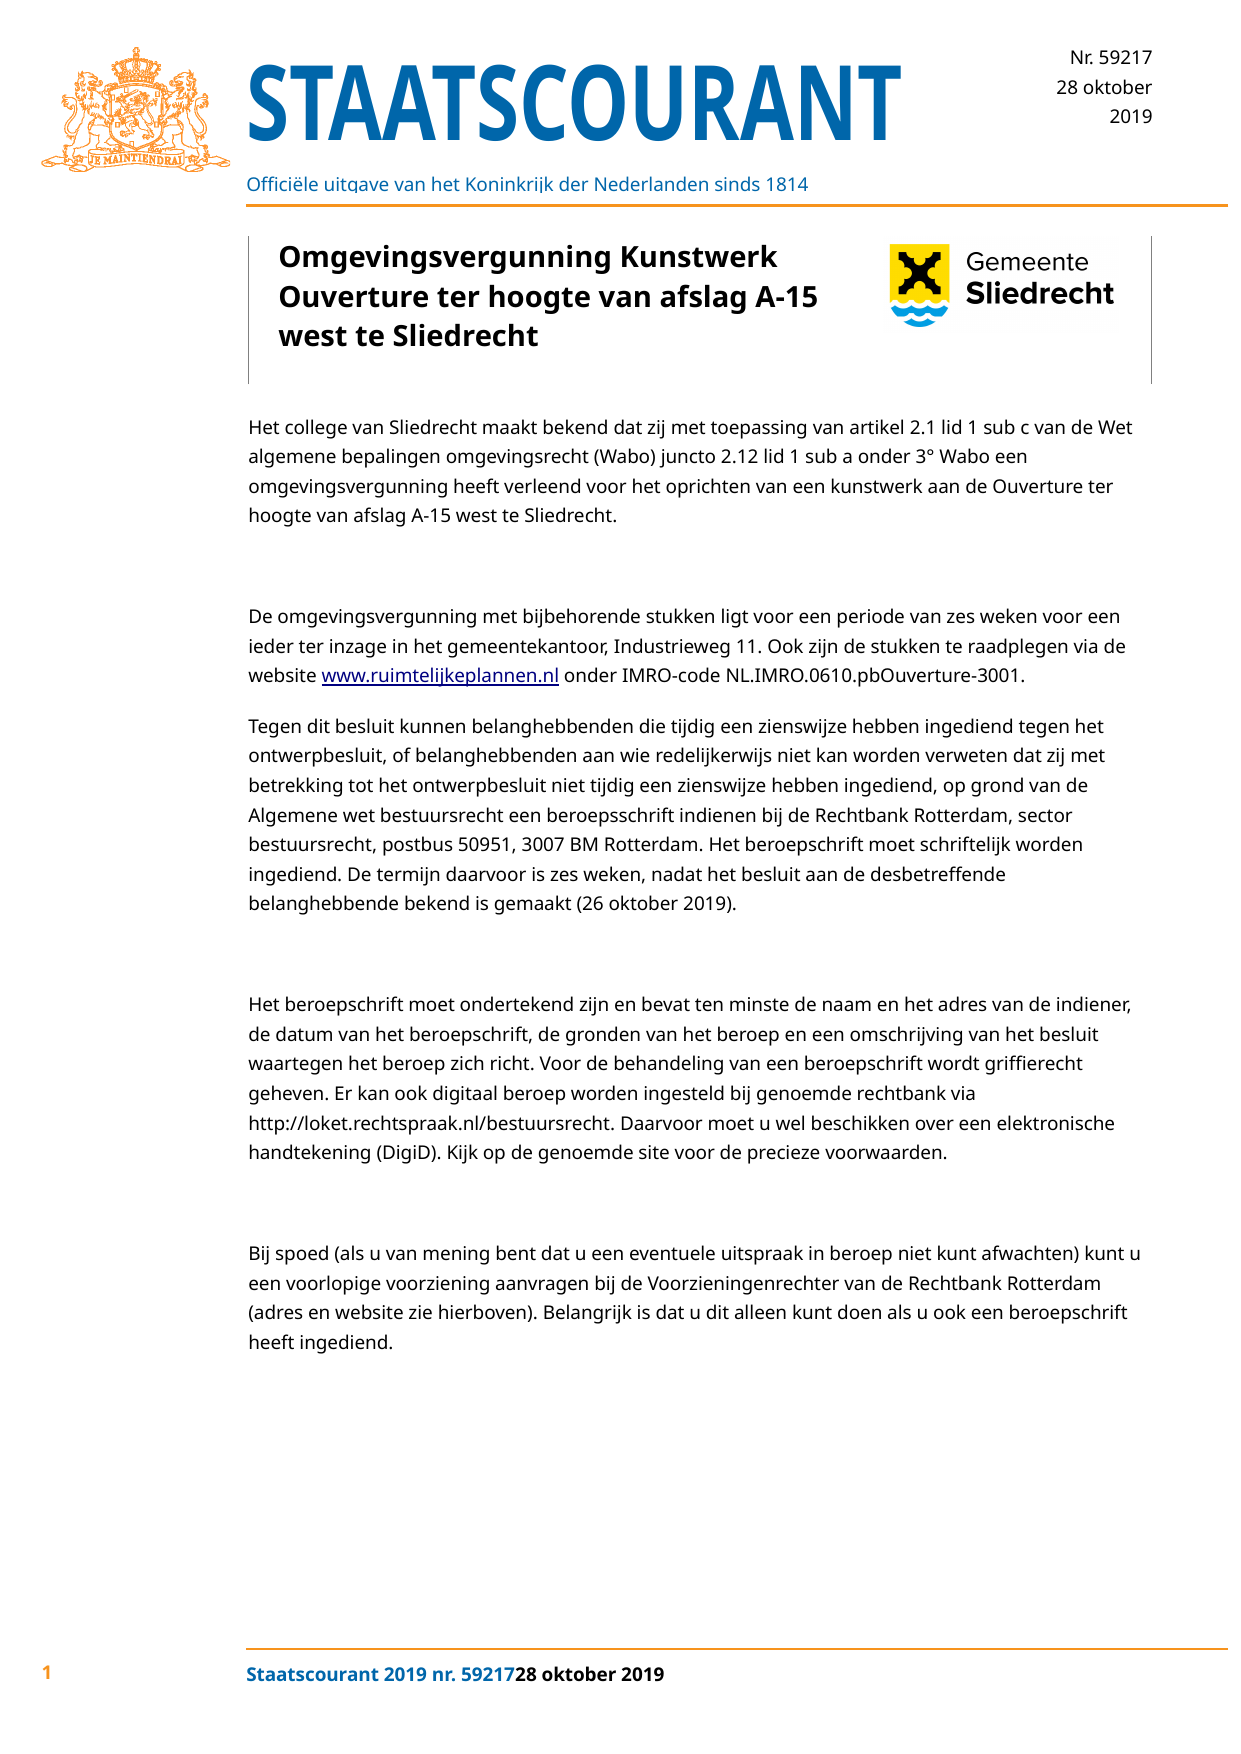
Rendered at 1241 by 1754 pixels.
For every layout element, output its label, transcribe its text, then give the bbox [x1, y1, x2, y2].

text Tegen dit besluit kunnen belanghebbenden die tijdig een zienswijze hebben ingediend tegen het ontwerpbesluit, of belanghebbenden aan wie redelijkerwijs niet kan worden verweten dat zij met betrekking tot het ontwerpbesluit niet tijdig een zienswijze hebben ingediend, op grond van de Algemene wet bestuursrecht een beroepsschrift indienen bij de Rechtbank Rotterdam, sector bestuursrecht, postbus 50951, 3007 BM Rotterdam. Het beroepschrift moet schriftelijk worden ingediend. De termijn daarvoor is zes weken, nadat het besluit aan de desbetreffende belanghebbende bekend is gemaakt (26 oktober 2019). [248, 713, 1152, 916]
text De omgevingsvergunning met bijbehorende stukken ligt voor een periode van zes weken voor een ieder ter inzage in het gemeentekantoor, Industrieweg 11. Ook zijn de stukken te raadplegen via de website www.ruimtelijkeplannen.nl onder IMRO-code NL.IMRO.0610.pbOuverture-3001. [248, 603, 1152, 688]
text Het beroepschrift moet ondertekend zijn en bevat ten minste de naam en het adres van de indiener, de datum van het beroepschrift, de gronden van het beroep en een omschrijving van het besluit waartegen het beroep zich richt. Voor de behandeling van een beroepschrift wordt griffierecht geheven. Er kan ook digitaal beroep worden ingesteld bij genoemde rechtbank via http://loket.rechtspraak.nl/bestuursrecht. Daarvoor moet u wel beschikken over een elektronische handtekening (DigiD). Kijk op de genoemde site voor de precieze voorwaarden. [248, 991, 1152, 1165]
table_header [850, 236, 882, 332]
table_header [1119, 236, 1151, 332]
text Het college van Sliedrecht maakt bekend dat zij met toepassing van artikel 2.1 lid 1 sub c van de Wet algemene bepalingen omgevingsrecht (Wabo) juncto 2.12 lid 1 sub a onder 3° Wabo een omgevingsvergunning heeft verleend voor het oprichten van een kunstwerk aan de Ouverture ter hoogte van afslag A-15 west te Sliedrecht. [248, 414, 1152, 528]
text Bij spoed (als u van mening bent dat u een eventuele uitspraak in beroep niet kunt afwachten) kunt u een voorlopige voorziening aanvragen bij de Voorzieningenrechter van de Rechtbank Rotterdam (adres en website zie hierboven). Belangrijk is dat u dit alleen kunt doen als u ook een beroepschrift heeft ingediend. [248, 1240, 1152, 1355]
picture [882, 236, 1119, 333]
table_header Omgevingsvergunning Kunstwerk Ouverture ter hoogte van afslag A-15 west te Sliedrecht [249, 236, 850, 384]
picture [41, 47, 231, 172]
table_header [850, 333, 1151, 384]
